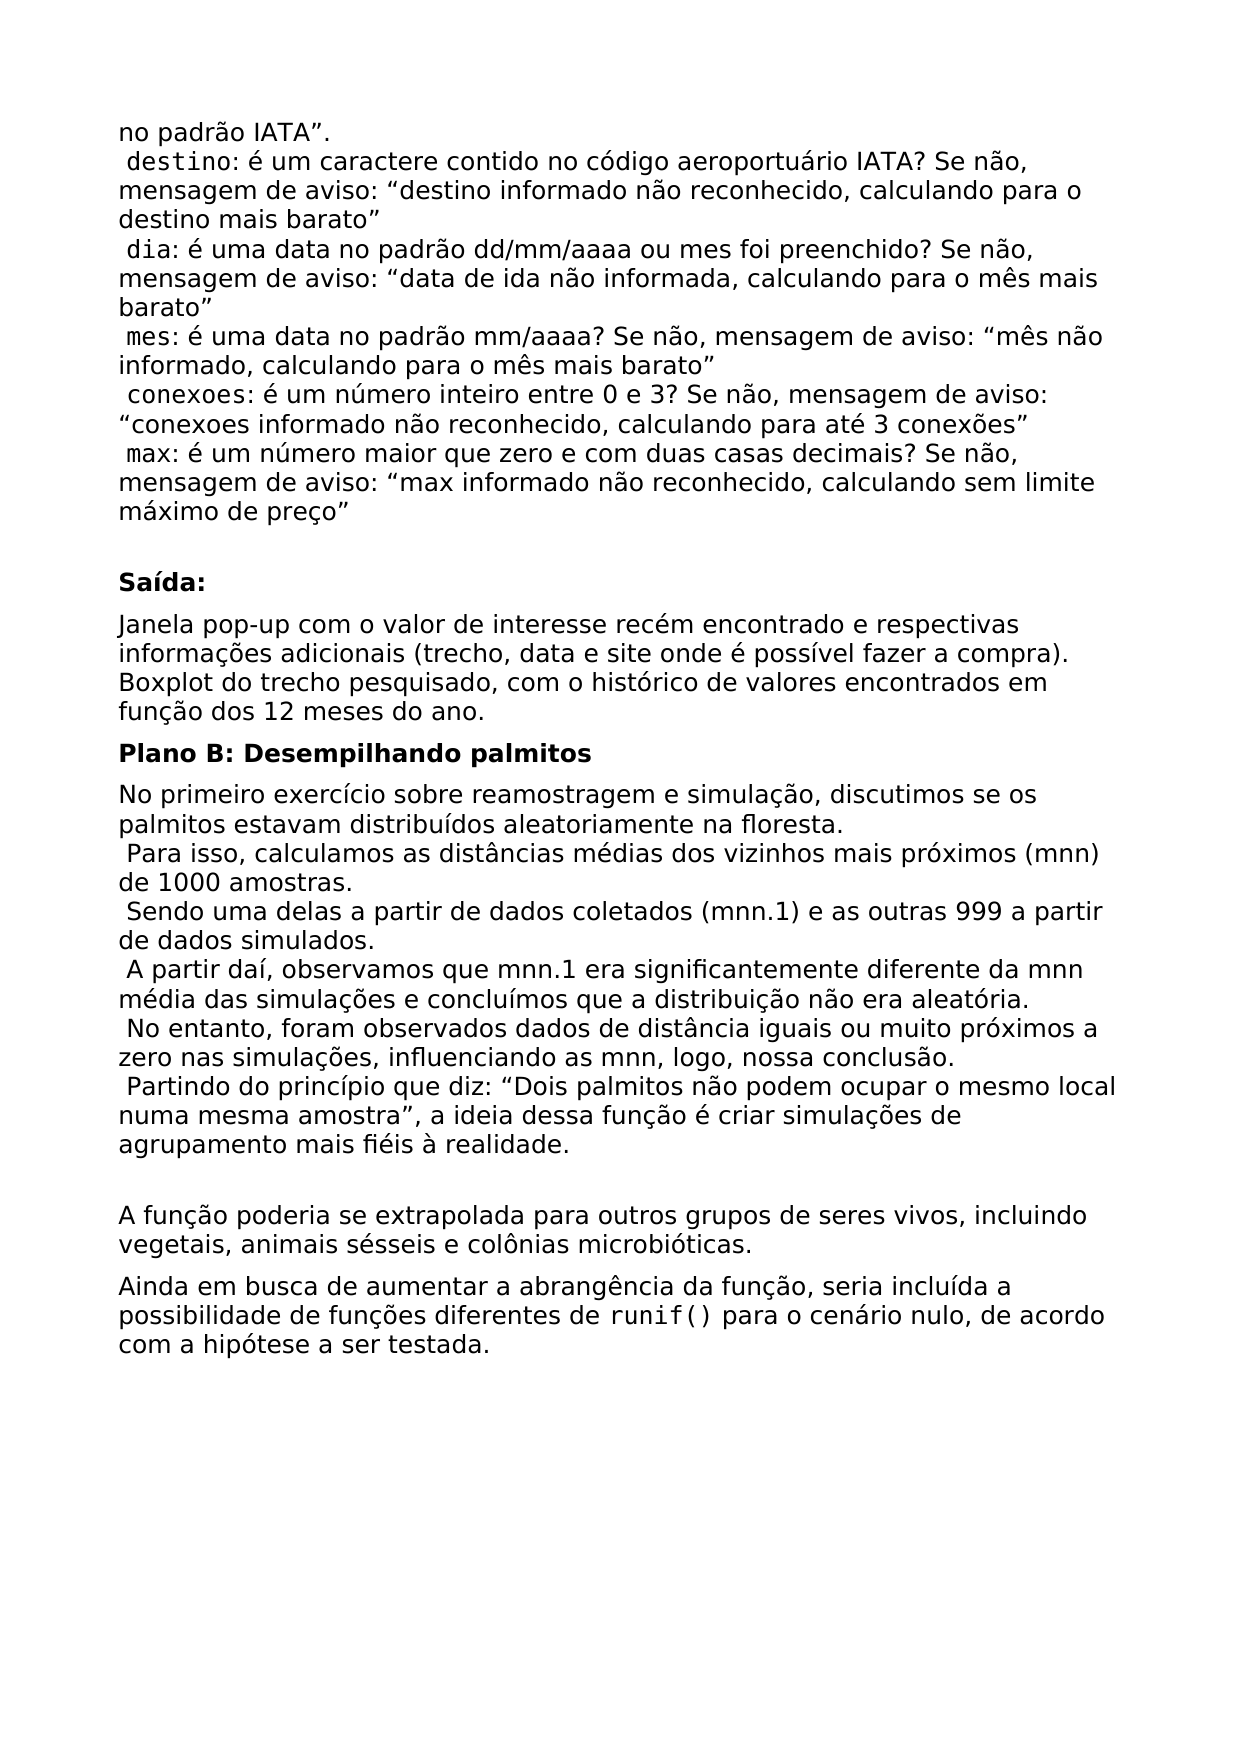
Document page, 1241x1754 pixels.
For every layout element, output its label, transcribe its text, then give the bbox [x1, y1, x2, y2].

text Janela pop-up com o valor de interesse recém encontrado e respectivas informações adicionais (trecho, data e site onde é possível fazer a compra). Boxplot do trecho pesquisado, com o histórico de valores encontrados em função dos 12 meses do ano. [118, 610, 1122, 726]
text Saída: [118, 568, 1122, 597]
text A função poderia se extrapolada para outros grupos de seres vivos, incluindo vegetais, animais sésseis e colônias microbióticas. [118, 1201, 1122, 1260]
text Plano B: Desempilhando palmitos [118, 739, 1122, 768]
text no padrão IATA”. destino: é um caractere contido no código aeroportuário IATA? Se não, mensagem de aviso: “destino informado não reconhecido, calculando para o destino mais barato” dia: é uma data no padrão dd/mm/aaaa ou mes foi preenchido? Se não, mensagem de aviso: “data de ida não informada, calculando para o mês mais barato” mes: é uma data no padrão mm/aaaa? Se não, mensagem de aviso: “mês não informado, calculando para o mês mais barato” conexoes: é um número inteiro entre 0 e 3? Se não, mensagem de aviso: “conexoes informado não reconhecido, calculando para até 3 conexões” max: é um número maior que zero e com duas casas decimais? Se não, mensagem de aviso: “max informado não reconhecido, calculando sem limite máximo de preço” [118, 118, 1122, 556]
text Ainda em busca de aumentar a abrangência da função, seria incluída a possibilidade de funções diferentes de runif() para o cenário nulo, de acordo com a hipótese a ser testada. [118, 1272, 1122, 1360]
text No primeiro exercício sobre reamostragem e simulação, discutimos se os palmitos estavam distribuídos aleatoriamente na floresta. Para isso, calculamos as distâncias médias dos vizinhos mais próximos (mnn) de 1000 amostras. Sendo uma delas a partir de dados coletados (mnn.1) e as outras 999 a partir de dados simulados. A partir daí, observamos que mnn.1 era significantemente diferente da mnn média das simulações e concluímos que a distribuição não era aleatória. No entanto, foram observados dados de distância iguais ou muito próximos a zero nas simulações, influenciando as mnn, logo, nossa conclusão. Partindo do princípio que diz: “Dois palmitos não podem ocupar o mesmo local numa mesma amostra”, a ideia dessa função é criar simulações de agrupamento mais fiéis à realidade. [118, 781, 1122, 1189]
